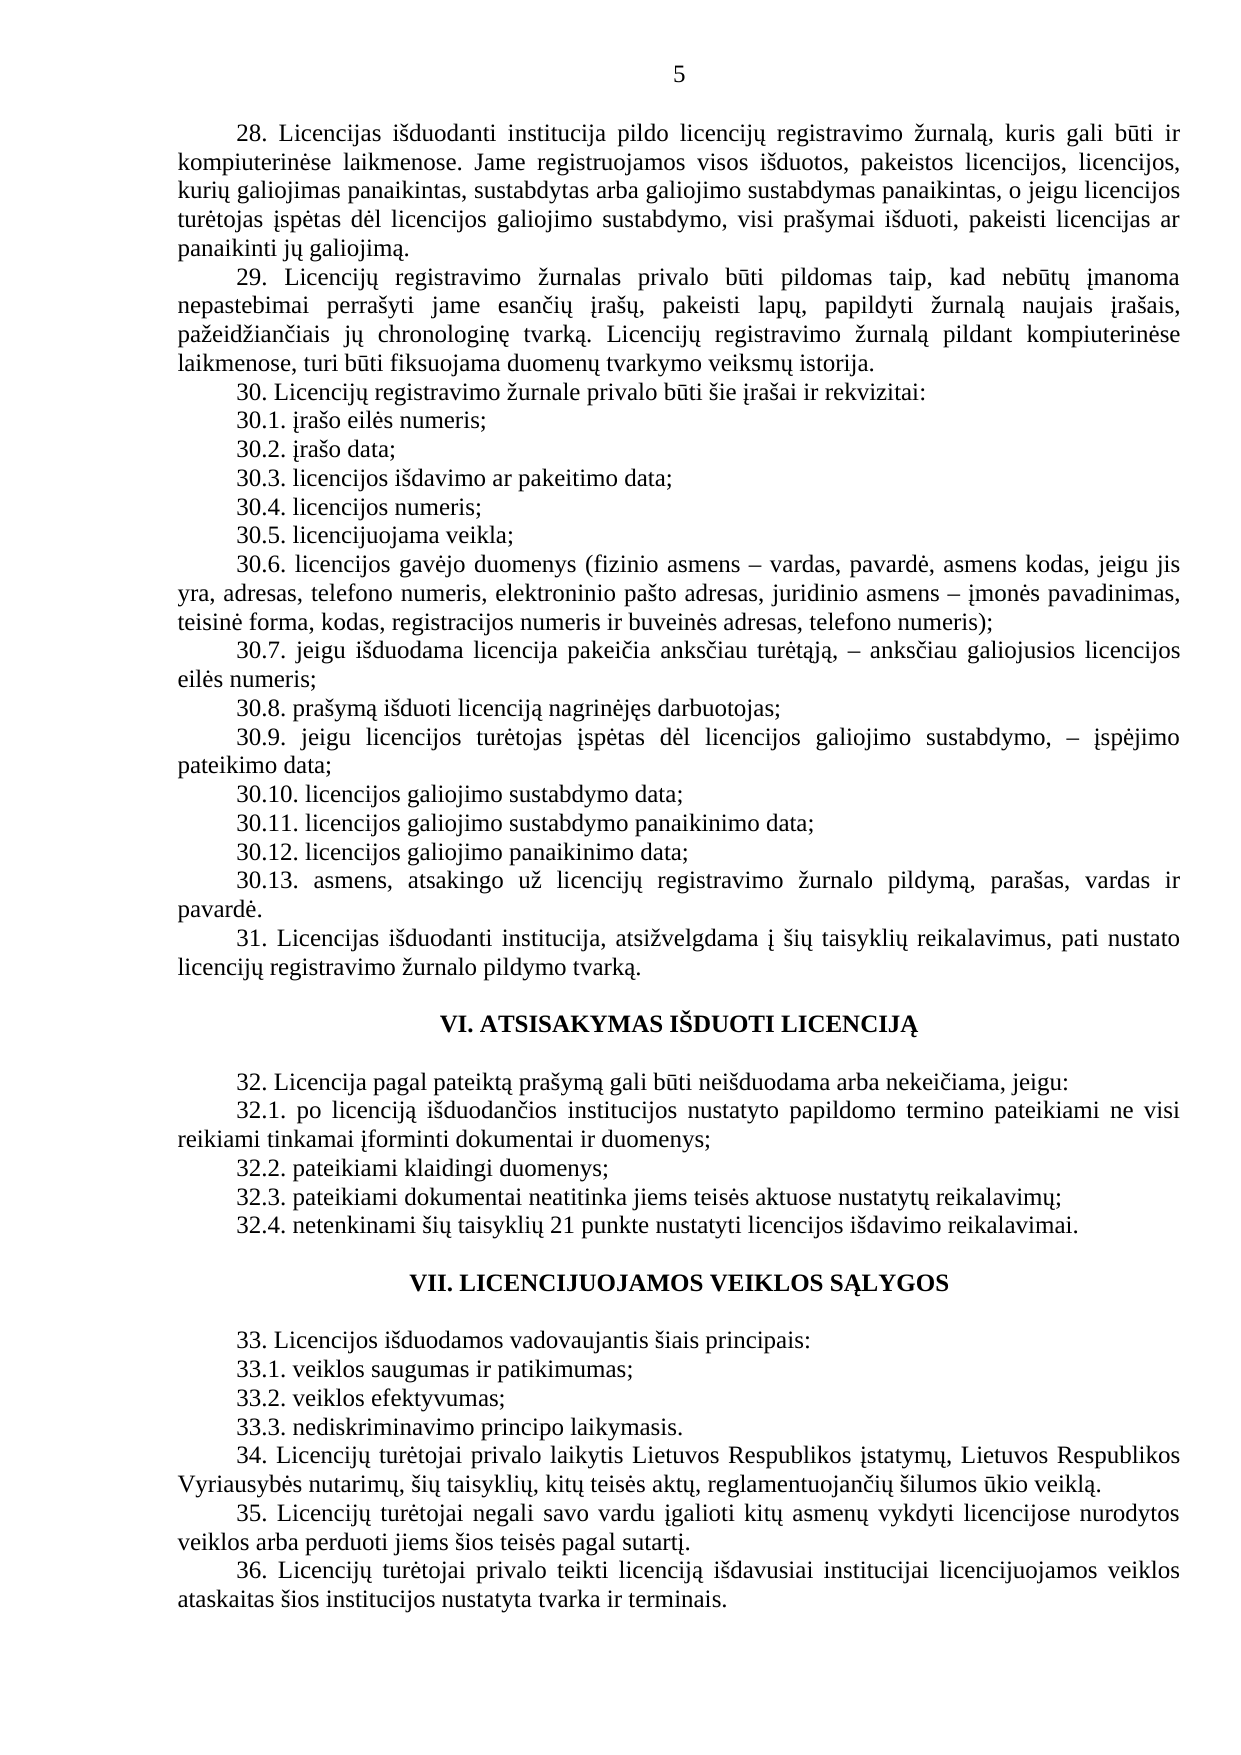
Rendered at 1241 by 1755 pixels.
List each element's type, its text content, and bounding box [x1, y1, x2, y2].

text 30.13. asmens, atsakingo už licencijų registravimo žurnalo pildymą, parašas, vardas ir pavardė. [177, 866, 1181, 923]
text 29. Licencijų registravimo žurnalas privalo būti pildomas taip, kad nebūtų įmanoma nepastebimai perrašyti jame esančių įrašų, pakeisti lapų, papildyti žurnalą naujais įrašais, pažeidžiančiais jų chronologinę tvarką. Licencijų registravimo žurnalą pildant kompiuterinėse laikmenose, turi būti fiksuojama duomenų tvarkymo veiksmų istorija. [177, 262, 1181, 377]
text 30.2. įrašo data; [177, 434, 1181, 463]
text 30.11. licencijos galiojimo sustabdymo panaikinimo data; [177, 808, 1181, 837]
text 31. Licencijas išduodanti institucija, atsižvelgdama į šių taisyklių reikalavimus, pati nustato licencijų registravimo žurnalo pildymo tvarką. [177, 923, 1181, 981]
text 33.1. veiklos saugumas ir patikimumas; [177, 1354, 1181, 1383]
text 33. Licencijos išduodamos vadovaujantis šiais principais: [177, 1326, 1181, 1354]
text 30.6. licencijos gavėjo duomenys (fizinio asmens – vardas, pavardė, asmens kodas, jeigu jis yra, adresas, telefono numeris, elektroninio pašto adresas, juridinio asmens – įmonės pavadinimas, teisinė forma, kodas, registracijos numeris ir buveinės adresas, telefono numeris); [177, 549, 1181, 636]
text 30.8. prašymą išduoti licenciją nagrinėjęs darbuotojas; [177, 693, 1181, 722]
text 30.1. įrašo eilės numeris; [177, 406, 1181, 434]
text 36. Licencijų turėtojai privalo teikti licenciją išdavusiai institucijai licencijuojamos veiklos ataskaitas šios institucijos nustatyta tvarka ir terminais. [177, 1556, 1181, 1613]
text 32.2. pateikiami klaidingi duomenys; [177, 1153, 1181, 1182]
text 30.9. jeigu licencijos turėtojas įspėtas dėl licencijos galiojimo sustabdymo, – įspėjimo pateikimo data; [177, 722, 1181, 779]
text 28. Licencijas išduodanti institucija pildo licencijų registravimo žurnalą, kuris gali būti ir kompiuterinėse laikmenose. Jame registruojamos visos išduotos, pakeistos licencijos, licencijos, kurių galiojimas panaikintas, sustabdytas arba galiojimo sustabdymas panaikintas, o jeigu licencijos turėtojas įspėtas dėl licencijos galiojimo sustabdymo, visi prašymai išduoti, pakeisti licencijas ar panaikinti jų galiojimą. [177, 118, 1181, 262]
text 30.10. licencijos galiojimo sustabdymo data; [177, 779, 1181, 808]
text 30. Licencijų registravimo žurnale privalo būti šie įrašai ir rekvizitai: [177, 377, 1181, 406]
text 30.12. licencijos galiojimo panaikinimo data; [177, 837, 1181, 866]
text 30.5. licencijuojama veikla; [177, 521, 1181, 549]
text 32.1. po licenciją išduodančios institucijos nustatyto papildomo termino pateikiami ne visi reikiami tinkamai įforminti dokumentai ir duomenys; [177, 1096, 1181, 1153]
text 30.3. licencijos išdavimo ar pakeitimo data; [177, 463, 1181, 492]
text 33.2. veiklos efektyvumas; [177, 1383, 1181, 1412]
text 32.3. pateikiami dokumentai neatitinka jiems teisės aktuose nustatytų reikalavimų; [177, 1182, 1181, 1211]
text 33.3. nediskriminavimo principo laikymasis. [177, 1412, 1181, 1441]
text VII. Licencijuojamos veiklos sąlygos [177, 1268, 1181, 1297]
text 30.7. jeigu išduodama licencija pakeičia anksčiau turėtąją, – anksčiau galiojusios licencijos eilės numeris; [177, 636, 1181, 693]
text 35. Licencijų turėtojai negali savo vardu įgalioti kitų asmenų vykdyti licencijose nurodytos veiklos arba perduoti jiems šios teisės pagal sutartį. [177, 1498, 1181, 1556]
text 32. Licencija pagal pateiktą prašymą gali būti neišduodama arba nekeičiama, jeigu: [177, 1067, 1181, 1096]
text 30.4. licencijos numeris; [177, 492, 1181, 521]
text 34. Licencijų turėtojai privalo laikytis Lietuvos Respublikos įstatymų, Lietuvos Respublikos Vyriausybės nutarimų, šių taisyklių, kitų teisės aktų, reglamentuojančių šilumos ūkio veiklą. [177, 1441, 1181, 1498]
text VI. Atsisakymas išduoti licenciją [177, 1009, 1181, 1038]
text 32.4. netenkinami šių taisyklių 21 punkte nustatyti licencijos išdavimo reikalavimai. [177, 1211, 1181, 1239]
